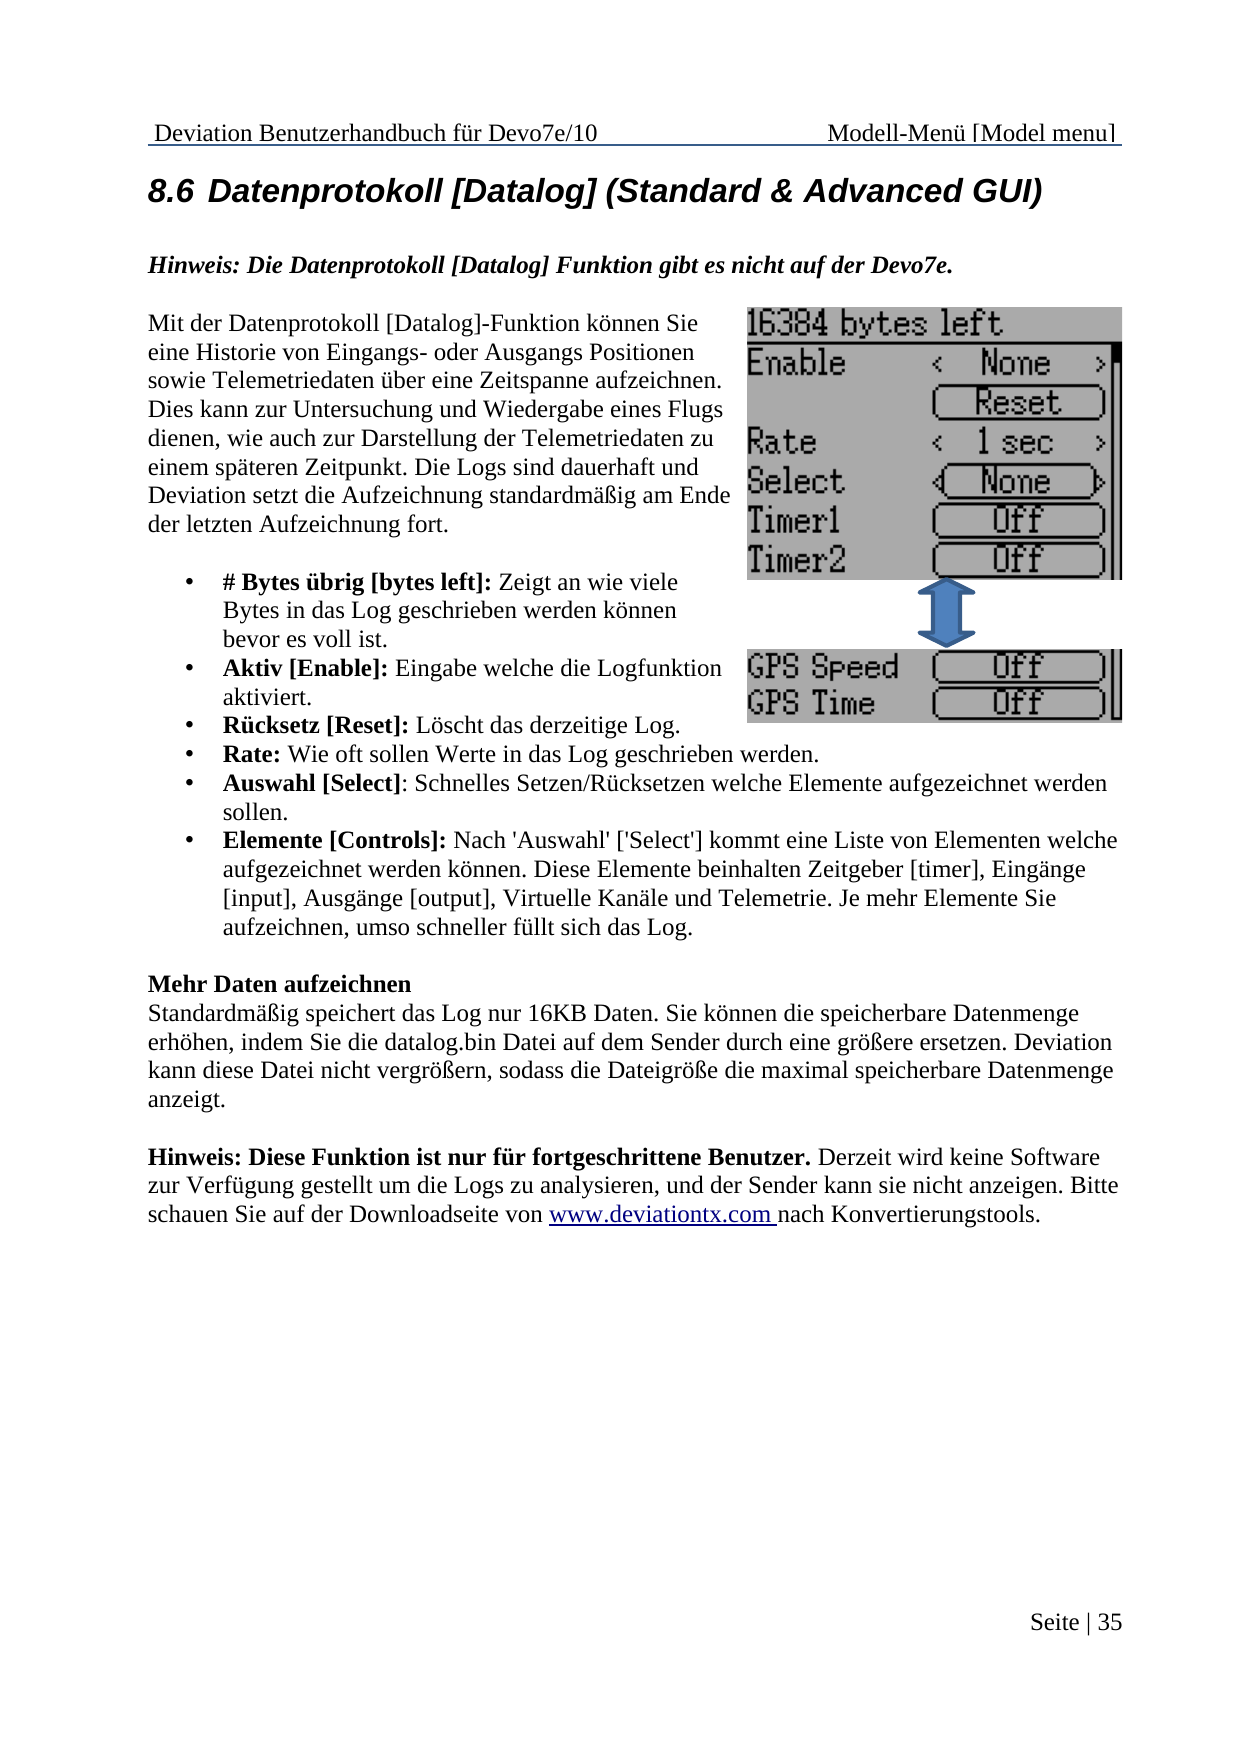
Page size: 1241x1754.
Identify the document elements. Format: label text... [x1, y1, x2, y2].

list Rücksetz [Reset]: Löscht das derzeitige Log. [185, 710, 1122, 739]
list Aktiv [Enable]: Eingabe welche die Logfunktion aktiviert. [185, 653, 747, 710]
text Hinweis: Diese Funktion ist nur für fortgeschrittene Benutzer. Derzeit wird keine Software zur Verfügung gestellt um die Logs zu analysieren, und der Sender kann sie nicht anzeigen. Bitte schauen Sie auf der Downloadseite von www.deviationtx.com nach Konvertierungstools. [148, 1142, 1122, 1228]
list Elemente [Controls]: Nach 'Auswahl' ['Select'] kommt eine Liste von Elementen welche aufgezeichnet werden können. Diese Elemente beinhalten Zeitgeber [timer], Eingänge [input], Ausgänge [output], Virtuelle Kanäle und Telemetrie. Je mehr Elemente Sie aufzeichnen, umso schneller füllt sich das Log. [185, 825, 1122, 940]
subtitle Datenprotokoll [Datalog] (Standard & Advanced GUI) [148, 171, 1122, 210]
text Mit der Datenprotokoll [Datalog]-Funktion können Sie eine Historie von Eingangs- oder Ausgangs Positionen sowie Telemetriedaten über eine Zeitspanne aufzeichnen. Dies kann zur Untersuchung und Wiedergabe eines Flugs dienen, wie auch zur Darstellung der Telemetriedaten zu einem späteren Zeitpunkt. Die Logs sind dauerhaft und Deviation setzt die Aufzeichnung standardmäßig am Ende der letzten Aufzeichnung fort. [148, 308, 747, 538]
picture [747, 649, 1123, 723]
list # Bytes übrig [bytes left]: Zeigt an wie viele Bytes in das Log geschrieben werden können bevor es voll ist. [185, 567, 1122, 653]
picture [747, 307, 1123, 580]
text Standardmäßig speichert das Log nur 16KB Daten. Sie können die speicherbare Datenmenge erhöhen, indem Sie die datalog.bin Datei auf dem Sender durch eine größere ersetzen. Deviation kann diese Datei nicht vergrößern, sodass die Dateigröße die maximal speicherbare Datenmenge anzeigt. [148, 998, 1122, 1113]
text Hinweis: Die Datenprotokoll [Datalog] Funktion gibt es nicht auf der Devo7e. [148, 250, 1122, 279]
list Rate: Wie oft sollen Werte in das Log geschrieben werden. [185, 739, 1122, 768]
list Auswahl [Select]: Schnelles Setzen/Rücksetzen welche Elemente aufgezeichnet werden sollen. [185, 768, 1122, 825]
text Mehr Daten aufzeichnen [148, 969, 1122, 998]
